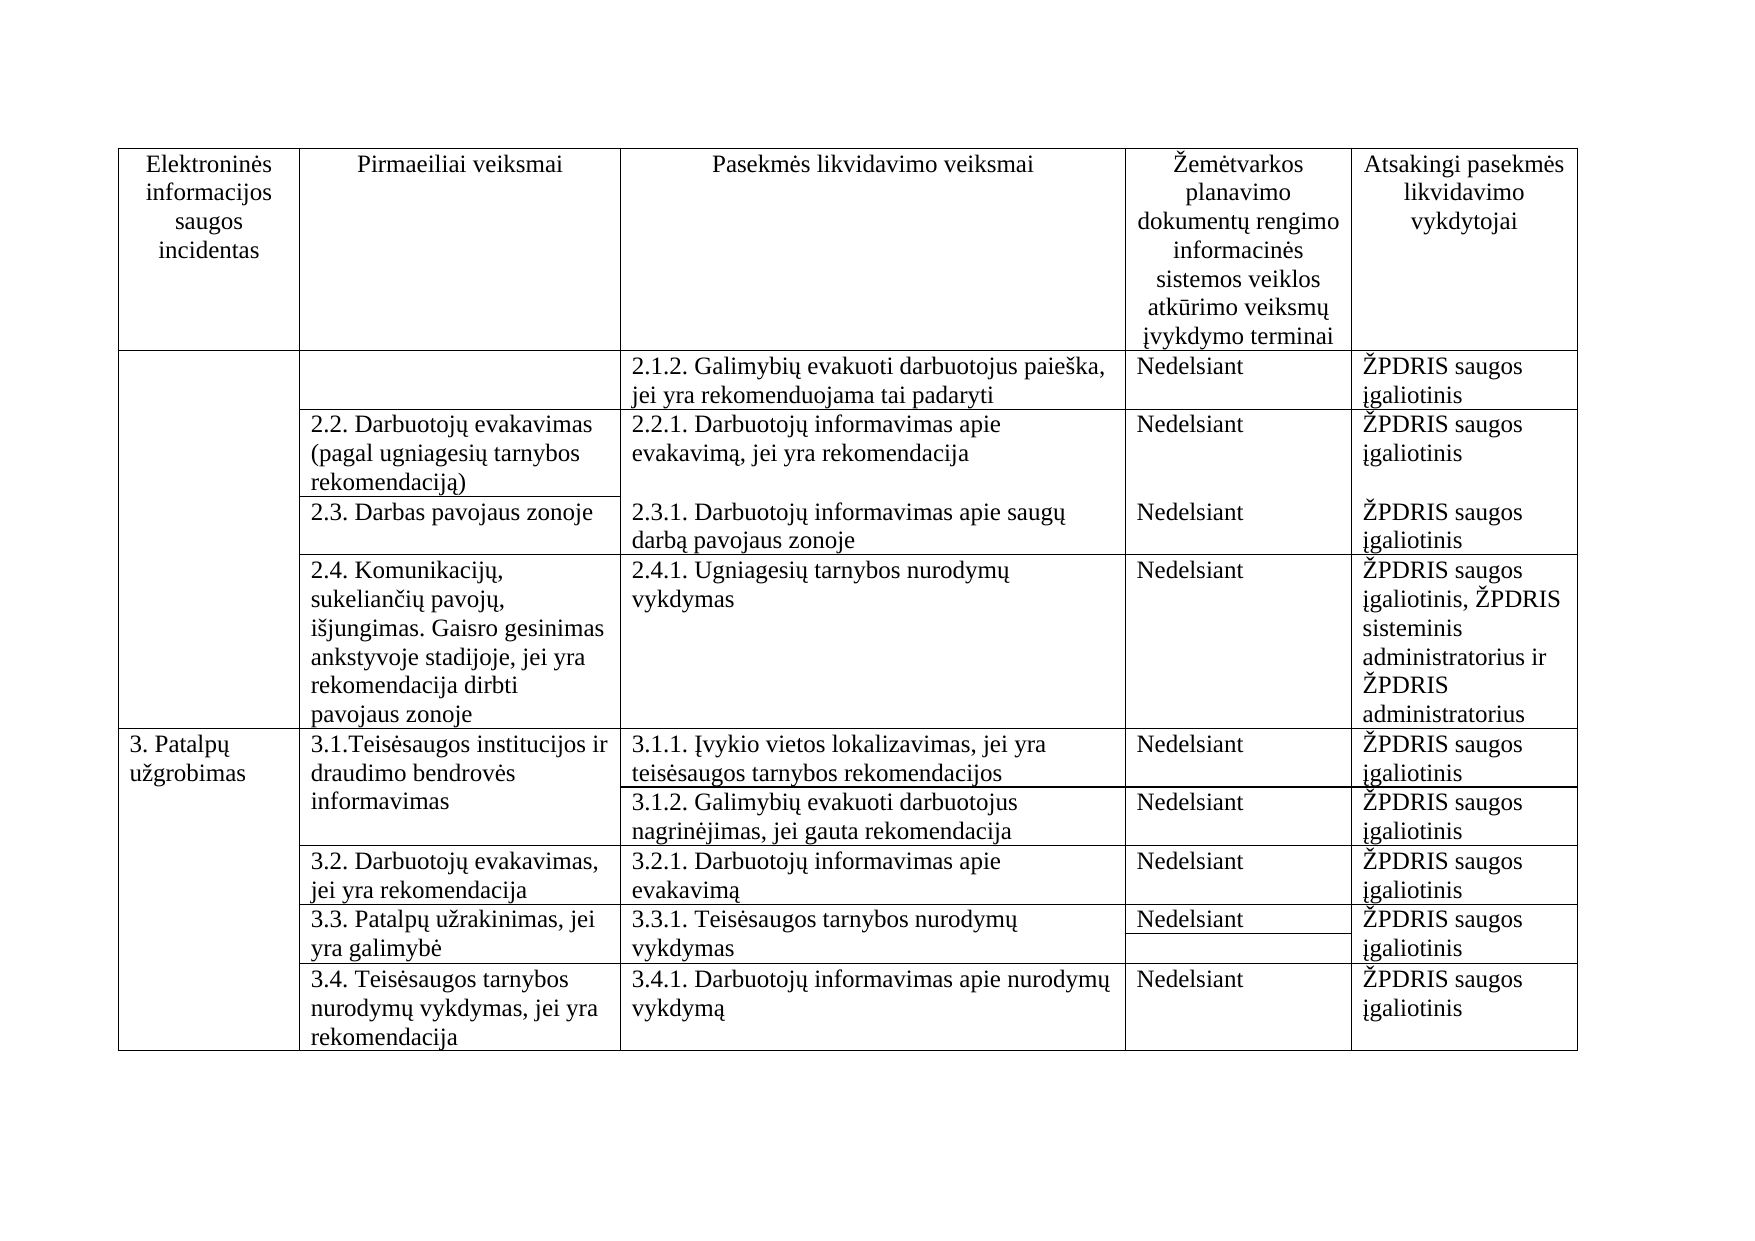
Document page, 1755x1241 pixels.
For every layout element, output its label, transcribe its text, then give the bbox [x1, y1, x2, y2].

table_cell Nedelsiant [1126, 555, 1351, 728]
table_cell [119, 905, 299, 933]
table_cell ŽPDRIS saugos įgaliotinis [1352, 788, 1577, 845]
table_cell [1126, 934, 1351, 963]
table_cell ŽPDRIS saugos įgaliotinis [1352, 497, 1577, 554]
table_cell Nedelsiant [1126, 905, 1351, 933]
table_cell 2.2. Darbuotojų evakavimas (pagal ugniagesių tarnybos rekomendaciją) [300, 410, 620, 496]
table_cell 3.4. Teisėsaugos tarnybos nurodymų vykdymas, jei yra rekomendacija [300, 964, 620, 1050]
table_cell Nedelsiant [1126, 351, 1351, 408]
table_header Pasekmės likvidavimo veiksmai [621, 149, 1125, 350]
table_cell ŽPDRIS saugos įgaliotinis [1352, 729, 1577, 786]
table_cell 2.3.1. Darbuotojų informavimas apie saugų darbą pavojaus zonoje [621, 497, 1125, 554]
table_cell Nedelsiant [1126, 410, 1351, 496]
table_cell [119, 964, 299, 1050]
table_cell 2.3. Darbas pavojaus zonoje [300, 497, 620, 554]
table_header Žemėtvarkos planavimo dokumentų rengimo informacinės sistemos veiklos atkūrimo veiksmų įvykdymo terminai [1126, 149, 1351, 350]
table_cell 3.1.Teisėsaugos institucijos ir draudimo bendrovės informavimas [300, 729, 620, 845]
table_cell 2.2.1. Darbuotojų informavimas apie evakavimą, jei yra rekomendacija [621, 410, 1125, 496]
table_cell 2.1.2. Galimybių evakuoti darbuotojus paieška, jei yra rekomenduojama tai padaryti [621, 351, 1125, 408]
table_cell 3. Patalpų užgrobimas [119, 729, 299, 845]
table_header Elektroninės informacijos saugos incidentas [119, 149, 299, 350]
table_cell ŽPDRIS saugos įgaliotinis [1352, 410, 1577, 496]
table_cell 3.1.1. Įvykio vietos lokalizavimas, jei yra teisėsaugos tarnybos rekomendacijos [621, 729, 1125, 786]
table_cell ŽPDRIS saugos įgaliotinis [1352, 905, 1577, 963]
table_cell 3.1.2. Galimybių evakuoti darbuotojus nagrinėjimas, jei gauta rekomendacija [621, 788, 1125, 845]
table_cell Nedelsiant [1126, 788, 1351, 845]
table_cell [300, 351, 620, 408]
table_cell ŽPDRIS saugos įgaliotinis [1352, 351, 1577, 408]
table_cell Nedelsiant [1126, 497, 1351, 554]
table_cell Nedelsiant [1126, 964, 1351, 1050]
table_cell 3.3. Patalpų užrakinimas, jei yra galimybė [300, 905, 620, 963]
table_cell [119, 846, 299, 903]
table_cell 3.2. Darbuotojų evakavimas, jei yra rekomendacija [300, 846, 620, 903]
table_cell Nedelsiant [1126, 729, 1351, 786]
table_header Atsakingi pasekmės likvidavimo vykdytojai [1352, 149, 1577, 350]
table_cell 3.4.1. Darbuotojų informavimas apie nurodymų vykdymą [621, 964, 1125, 1050]
table_cell ŽPDRIS saugos įgaliotinis [1352, 846, 1577, 903]
table_cell [119, 934, 299, 963]
table_cell ŽPDRIS saugos įgaliotinis, ŽPDRIS sisteminis administratorius ir ŽPDRIS administratorius [1352, 555, 1577, 728]
table_cell ŽPDRIS saugos įgaliotinis [1352, 964, 1577, 1050]
table_cell 2.4.1. Ugniagesių tarnybos nurodymų vykdymas [621, 555, 1125, 728]
table_cell 3.3.1. Teisėsaugos tarnybos nurodymų vykdymas [621, 905, 1125, 963]
table_cell 3.2.1. Darbuotojų informavimas apie evakavimą [621, 846, 1125, 903]
table_cell [119, 351, 299, 728]
table_cell Nedelsiant [1126, 846, 1351, 903]
table_header Pirmaeiliai veiksmai [300, 149, 620, 350]
table_cell 2.4. Komunikacijų, sukeliančių pavojų, išjungimas. Gaisro gesinimas ankstyvoje stadijoje, jei yra rekomendacija dirbti pavojaus zonoje [300, 555, 620, 728]
